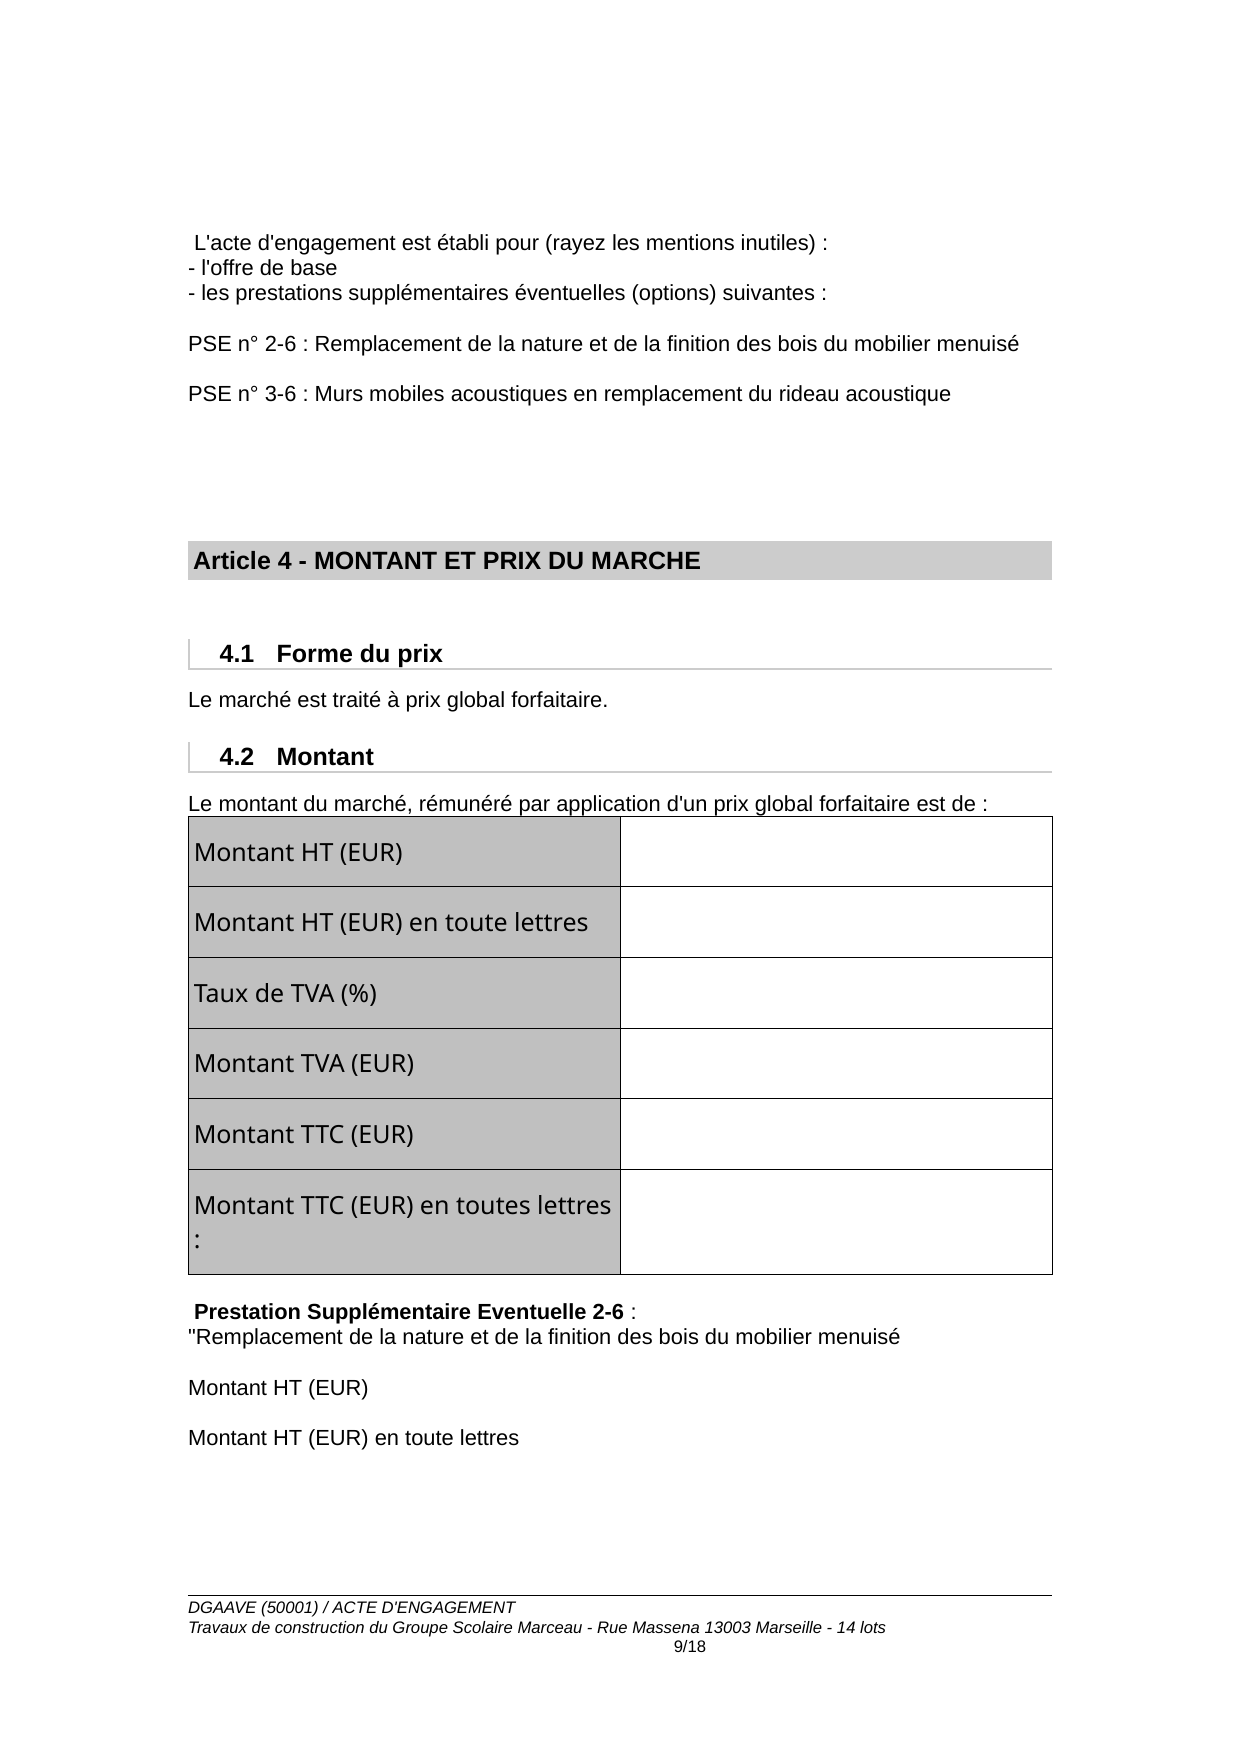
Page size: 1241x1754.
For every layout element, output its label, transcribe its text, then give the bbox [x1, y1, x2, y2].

text "Remplacement de la nature et de la finition des bois du mobilier menuisé [188, 1324, 1052, 1349]
table_cell [621, 1170, 1052, 1274]
table_header [621, 817, 1052, 886]
text L'acte d'engagement est établi pour (rayez les mentions inutiles) : [188, 230, 1052, 255]
text Le montant du marché, rémunéré par application d'un prix global forfaitaire est de : [188, 791, 1052, 816]
subtitle MONTANT ET PRIX DU MARCHE [190, 543, 1050, 578]
text PSE n° 3-6 : Murs mobiles acoustiques en remplacement du rideau acoustique [188, 381, 1052, 406]
text Le marché est traité à prix global forfaitaire. [188, 687, 1052, 713]
table_cell Montant TVA (EUR) [189, 1029, 620, 1098]
subtitle Montant [190, 742, 1052, 771]
subtitle Forme du prix [190, 639, 1052, 668]
table_cell [621, 1099, 1052, 1169]
table_cell [621, 887, 1052, 957]
table_cell Taux de TVA (%) [189, 958, 620, 1028]
table_cell Montant TTC (EUR) [189, 1099, 620, 1169]
table_cell [621, 1029, 1052, 1098]
table_cell [621, 958, 1052, 1028]
text - l'offre de base [188, 255, 1052, 280]
table_header Montant HT (EUR) [189, 817, 620, 886]
text PSE n° 2-6 : Remplacement de la nature et de la finition des bois du mobilier menuisé [188, 331, 1052, 356]
table_cell Montant TTC (EUR) en toutes lettres : [189, 1170, 620, 1274]
text Montant HT (EUR) en toute lettres [188, 1425, 1052, 1450]
table_cell Montant HT (EUR) en toute lettres [189, 887, 620, 957]
text Montant HT (EUR) [188, 1374, 1052, 1400]
text - les prestations supplémentaires éventuelles (options) suivantes : [188, 280, 1052, 305]
text Prestation Supplémentaire Eventuelle 2-6 : [188, 1299, 1052, 1324]
